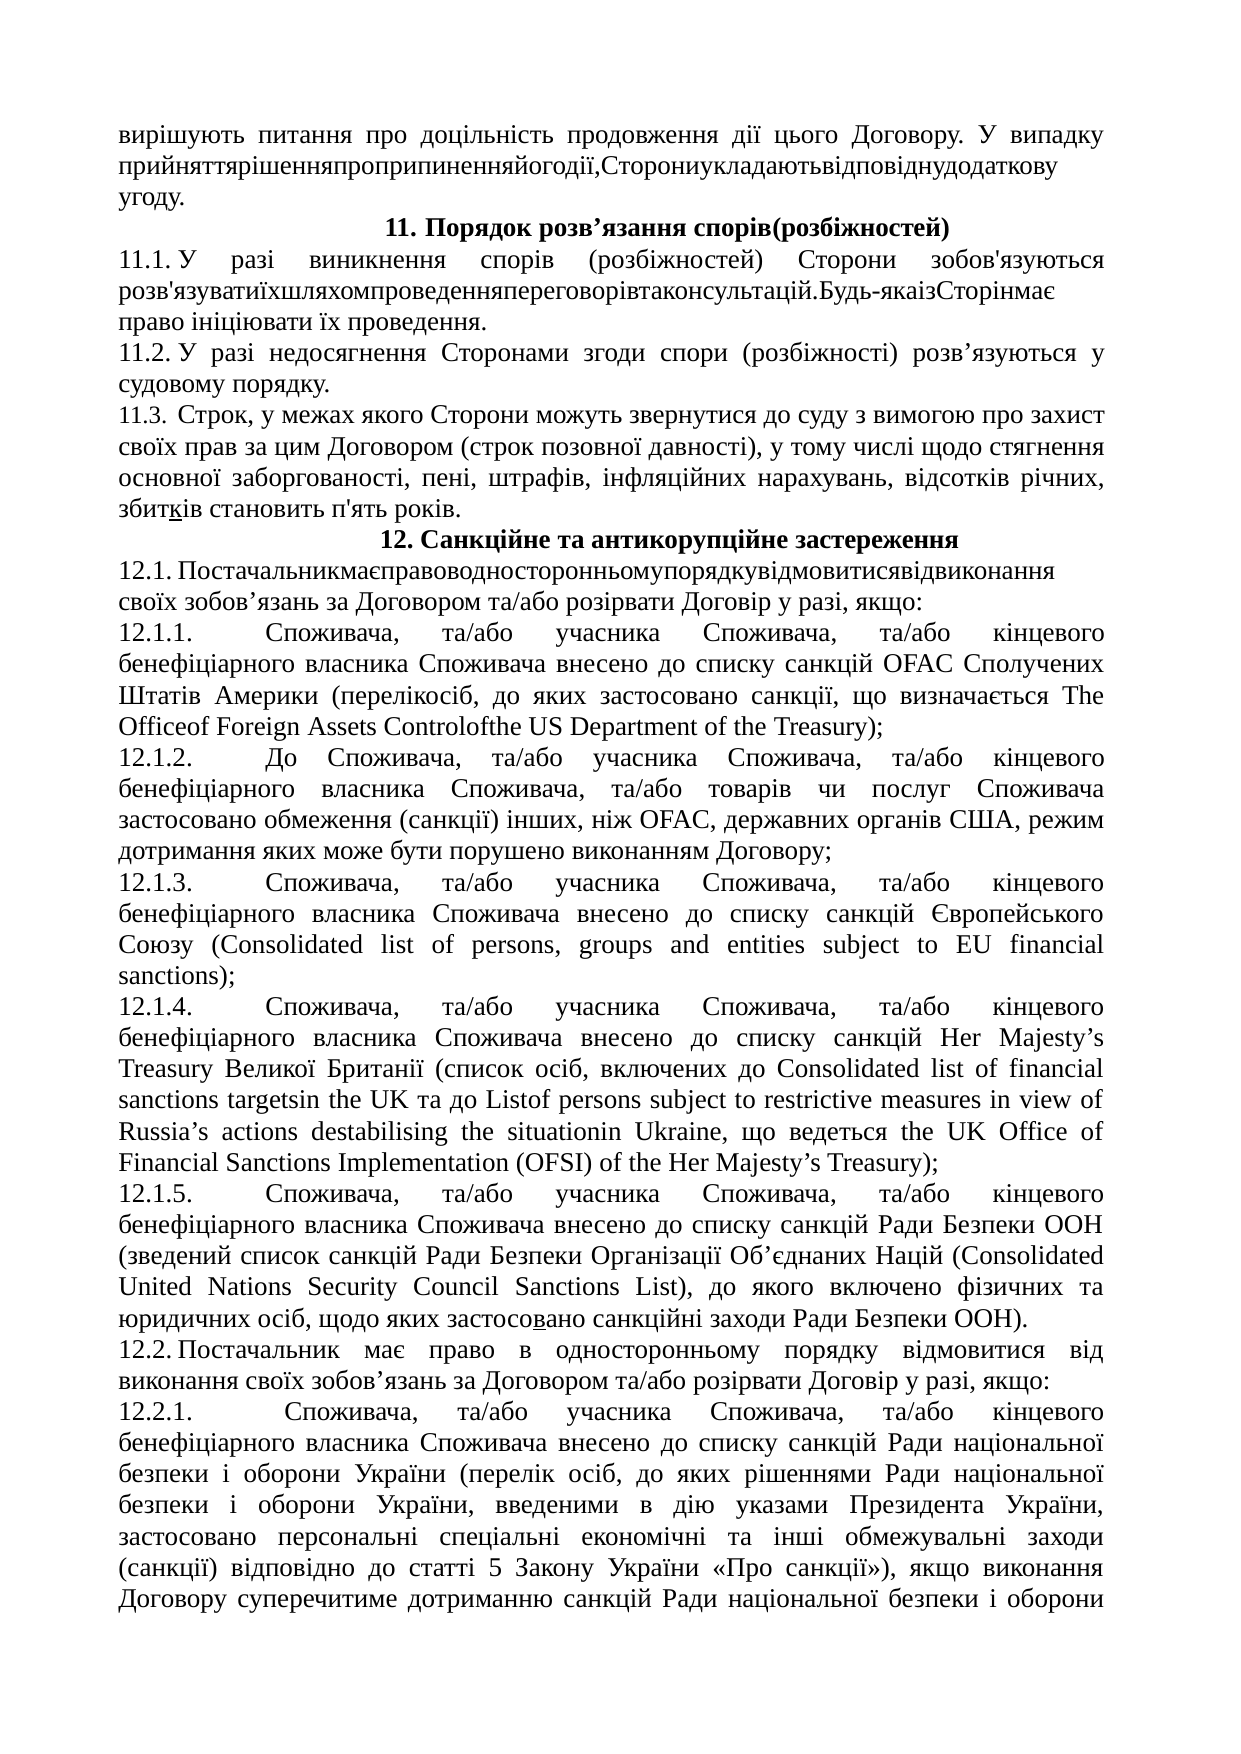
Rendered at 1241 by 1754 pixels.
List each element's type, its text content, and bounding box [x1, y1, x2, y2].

list У разі недосягнення Сторонами згоди спори (розбіжності) розв’язуються у судовому порядку. [118, 336, 1106, 398]
list Постачальник має право в односторонньому порядку відмовитися від виконання своїх зобов’язань за Договором та/або розірвати Договір у разі, якщо: [118, 1333, 1105, 1395]
list Постачальникмаєправоводносторонньомупорядкувідмовитисявідвиконання своїх зобов’язань за Договором та/або розірвати Договір у разі, якщо: [118, 554, 1105, 616]
list Споживача, та/або учасника Споживача, та/або кінцевого бенефіціарного власника Споживача внесено до списку санкцій OFAC Сполучених Штатів Америки (перелікосіб, до яких застосовано санкції, що визначається The Officeof Foreign Assets Controlofthe US Department of the Treasury); [118, 616, 1105, 741]
list У разі виникнення спорів (розбіжностей) Сторони зобов'язуються розв'язуватиїхшляхомпроведенняпереговорівтаконсультацій.Будь-якаізСторінмає право ініціювати їх проведення. [118, 243, 1106, 336]
list Строк, у межах якого Сторони можуть звернутися до суду з вимогою про захист своїх прав за цим Договором (строк позовної давності), у тому числі щодо стягнення основної заборгованості, пені, штрафів, інфляційних нарахувань, відсотків річних, збитків становить п'ять років. [118, 398, 1106, 523]
list Споживача, та/або учасника Споживача, та/або кінцевого бенефіціарного власника Споживача внесено до списку санкцій Ради Безпеки ООН (зведений список санкцій Ради Безпеки Організації Об’єднаних Націй (Consolidated United Nations Security Council Sanctions List), до якого включено фізичних та юридичних осіб, щодо яких застосовано санкційні заходи Ради Безпеки ООН). [118, 1177, 1105, 1333]
list Споживача, та/або учасника Споживача, та/або кінцевого бенефіціарного власника Споживача внесено до списку санкцій Європейського Союзу (Consolidated list of persons, groups and entities subject to EU financial sanctions); [118, 866, 1105, 990]
list До Споживача, та/або учасника Споживача, та/або кінцевого бенефіціарного власника Споживача, та/або товарів чи послуг Споживача застосовано обмеження (санкції) інших, ніж OFAC, державних органів США, режим дотримання яких може бути порушено виконанням Договору; [118, 741, 1106, 866]
list Споживача, та/або учасника Споживача, та/або кінцевого бенефіціарного власника Споживача внесено до списку санкцій Her Majesty’s Treasury Великої Британії (список осіб, включених до Consolidated list of financial sanctions targetsin the UK та до Listof persons subject to restrictive measures in view of Russia’s actions destabilising the situationin Ukraine, що ведеться the UK Office of Financial Sanctions Implementation (OFSI) of the Her Majesty’s Treasury); [118, 990, 1105, 1177]
subtitle Санкційне та антикорупційне застереження [379, 523, 1122, 554]
list Споживача, та/або учасника Споживача, та/або кінцевого бенефіціарного власника Споживача внесено до списку санкцій Ради національної безпеки і оборони України (перелік осіб, до яких рішеннями Ради національної безпеки і оборони України, введеними в дію указами Президента України, застосовано персональні спеціальні економічні та інші обмежувальні заходи (санкції) відповідно до статті 5 Закону України «Про санкції»), якщо виконання Договору суперечитиме дотриманню санкцій Ради національної безпеки і оборони [118, 1395, 1105, 1613]
list вирішують питання про доцільність продовження дії цього Договору. У випадку прийняттярішенняпроприпиненняйогодії,Сторониукладаютьвідповіднудодаткову угоду. [118, 118, 1105, 212]
subtitle Порядок розв’язання спорів(розбіжностей) [384, 212, 1122, 243]
